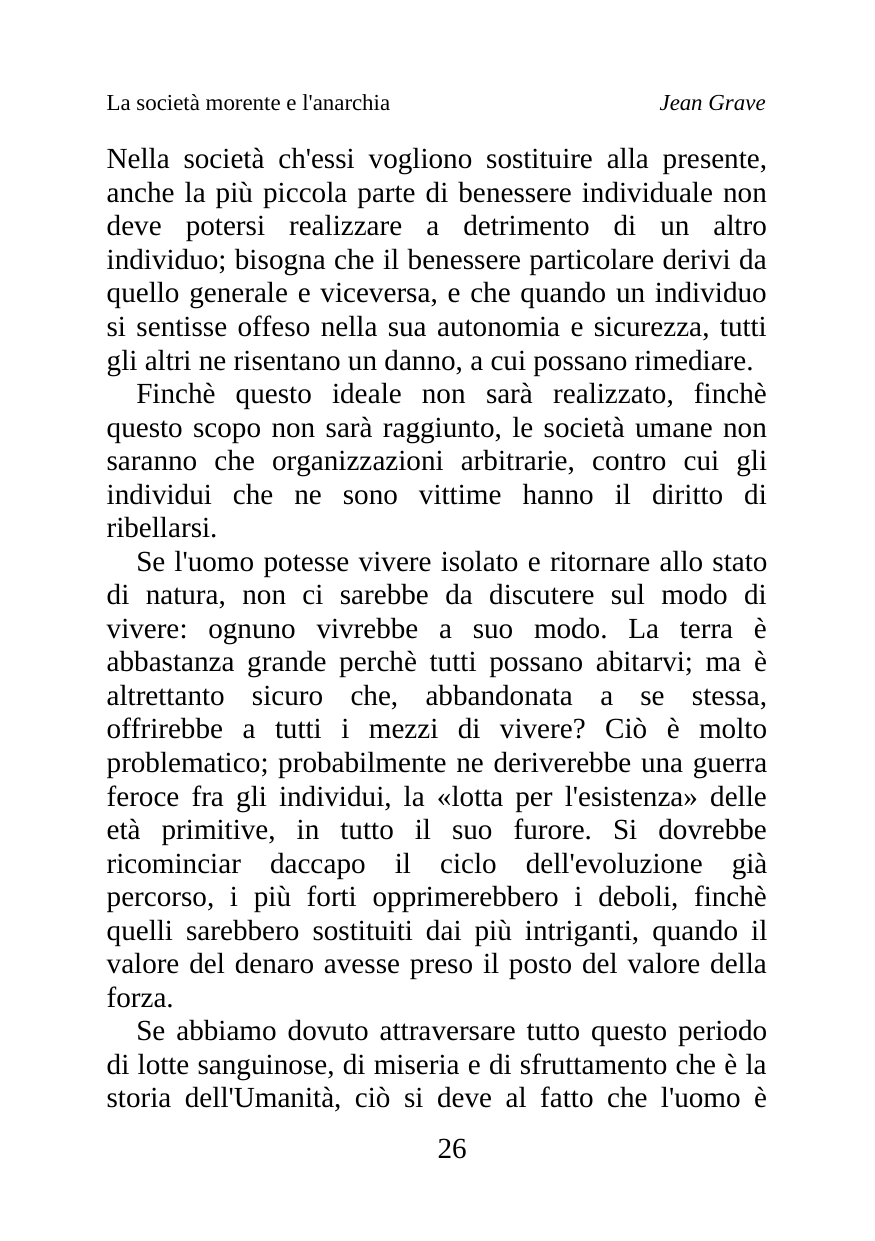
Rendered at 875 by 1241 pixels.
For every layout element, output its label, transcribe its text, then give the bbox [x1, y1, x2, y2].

text Se l'uomo potesse vivere isolato e ritornare allo stato di natura, non ci sarebbe da discutere sul modo di vivere: ognuno vivrebbe a suo modo. La terra è abbastanza grande perchè tutti possano abitarvi; ma è altrettanto sicuro che, abbandonata a se stessa, offrirebbe a tutti i mezzi di vivere? Ciò è molto problematico; probabilmente ne deriverebbe una guerra feroce fra gli individui, la «lotta per l'esistenza» delle età primitive, in tutto il suo furore. Si dovrebbe ricominciar daccapo il ciclo dell'evoluzione già percorso, i più forti opprimerebbero i deboli, finchè quelli sarebbero sostituiti dai più intriganti, quando il valore del denaro avesse preso il posto del valore della forza. [106, 544, 768, 1013]
text Nella società ch'essi vogliono sostituire alla presente, anche la più piccola parte di benessere individuale non deve potersi realizzare a detrimento di un altro individuo; bisogna che il benessere particolare derivi da quello generale e viceversa, e che quando un individuo si sentisse offeso nella sua autonomia e sicurezza, tutti gli altri ne risentano un danno, a cui possano rimediare. [106, 141, 768, 376]
text Se abbiamo dovuto attraversare tutto questo periodo di lotte sanguinose, di miseria e di sfruttamento che è la storia dell'Umanità, ciò si deve al fatto che l'uomo è [106, 1013, 768, 1114]
text Finchè questo ideale non sarà realizzato, finchè questo scopo non sarà raggiunto, le società umane non saranno che organizzazioni arbitrarie, contro cui gli individui che ne sono vittime hanno il diritto di ribellarsi. [106, 376, 768, 544]
